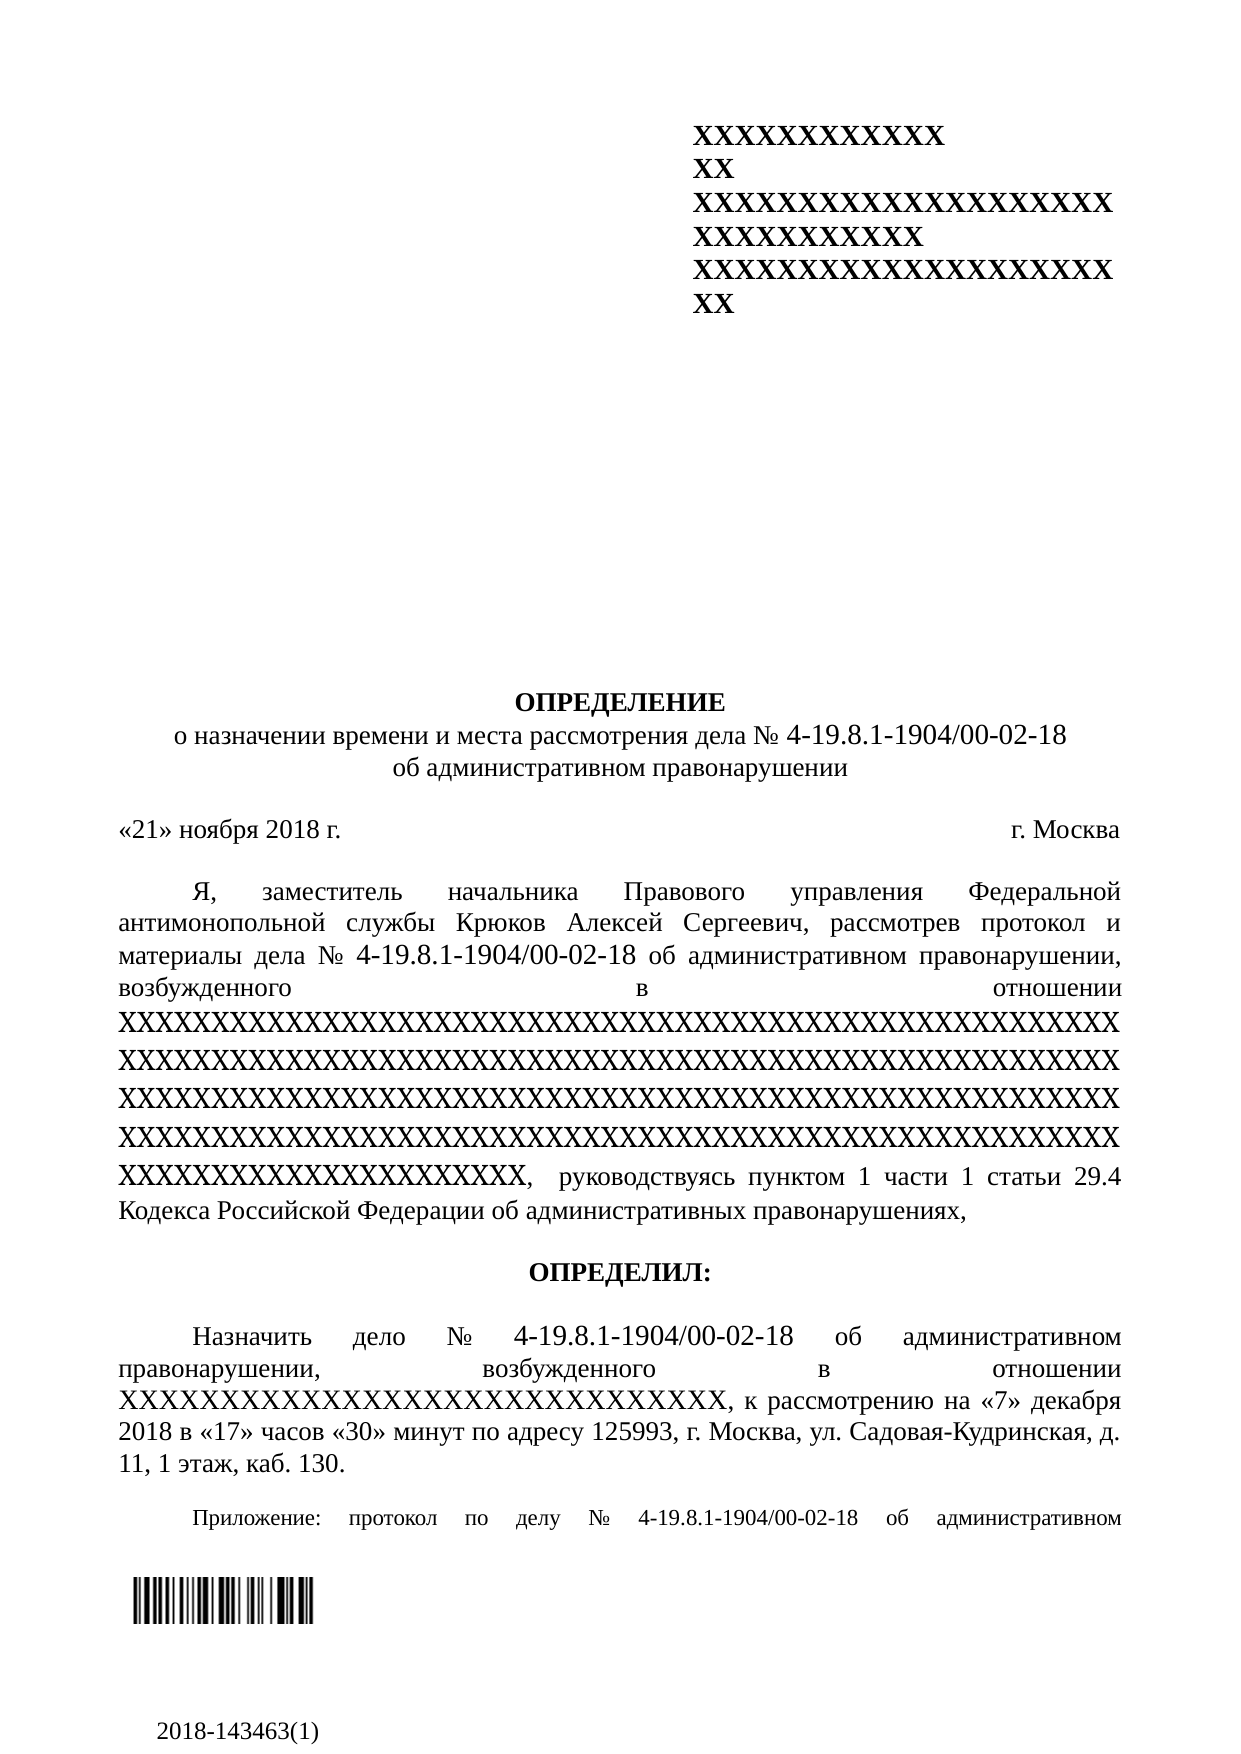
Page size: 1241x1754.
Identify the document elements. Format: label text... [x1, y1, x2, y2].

text ОПРЕДЕЛЕНИЕ [118, 686, 1122, 717]
text Назначить дело № 4-19.8.1-1904/00-02-18 об административном правонарушении, возбужденного в отношении XXXXXXXXXXXXXXXXXXXXXXXXXXXXXX, к рассмотрению на «7» декабря 2018 в «17» часов «30» минут по адресу 125993, г. Москва, ул. Садовая-Кудринская, д. 11, 1 этаж, каб. 130. [118, 1318, 1122, 1478]
text XXXXXXXXXXXX [692, 118, 1122, 152]
text об административном правонарушении [118, 751, 1122, 782]
text о назначении времени и места рассмотрения дела № 4-19.8.1-1904/00-02-18 [118, 717, 1122, 751]
text «21» ноября 2018 г. г. Москва [118, 813, 1122, 844]
text XXXXXXXXXXXXXXXXXXXXXXXXXXXXXXX [692, 185, 1122, 252]
text Я, заместитель начальника Правового управления Федеральной антимонопольной службы Крюков Алексей Сергеевич, рассмотрев протокол и материалы дела № 4-19.8.1-1904/00-02-18 об административном правонарушении, возбужденного в отношении XXXXXXXXXXXXXXXXXXXXXXXXXXXXXXXXXXXXXXXXXXXXXXXXXXXXXXXXXXXXXXXXXXXXXXXXXXXXXXXXXXXXXXXXXXXXXXXXXXXXXXXXXXXXXXXXXXXXXXXXXXXXXXXXXXXXXXXXXXXXXXXXXXXXXXXXXXXXXXXXXXXXXXXXXXXXXXXXXXXXXXXXXXXXXXXXXXXXXXXXXXXXXXXXXXXXXXXXXXXXXXXXXXXXXXXXXXXXXX, руководствуясь пунктом 1 части 1 статьи 29.4 Кодекса Российской Федерации об административных правонарушениях, [118, 875, 1122, 1225]
picture [118, 1577, 331, 1624]
text XXXXXXXXXXXXXXXXXXXXXX [692, 252, 1122, 319]
text ОПРЕДЕЛИЛ: [118, 1256, 1122, 1287]
text Приложение: протокол по делу № 4-19.8.1-1904/00-02-18 об административном [118, 1504, 1122, 1531]
text XX [692, 152, 1122, 185]
